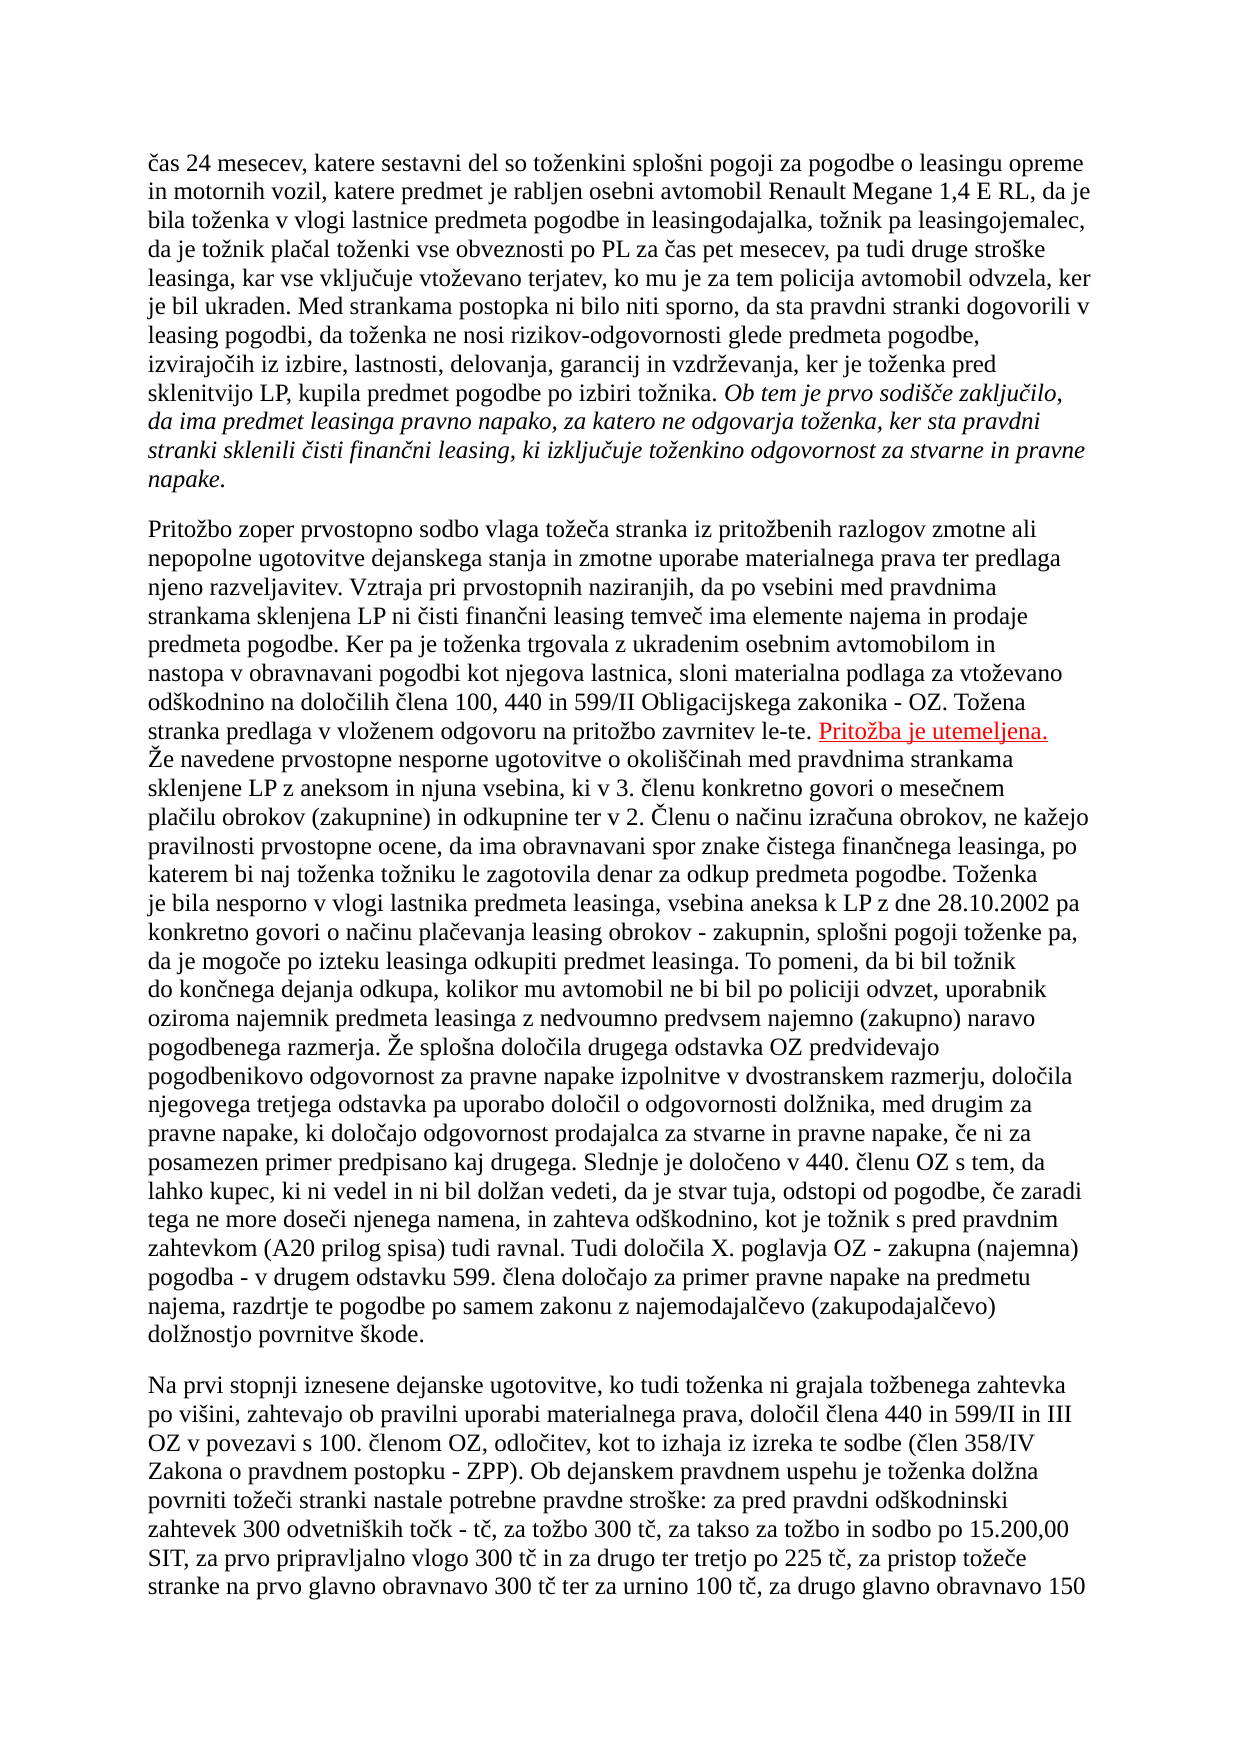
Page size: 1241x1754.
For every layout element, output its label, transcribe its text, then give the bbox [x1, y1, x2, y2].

text čas 24 mesecev, katere sestavni del so toženkini splošni pogoji za pogodbe o leasingu opreme in motornih vozil, katere predmet je rabljen osebni avtomobil Renault Megane 1,4 E RL, da je bila toženka v vlogi lastnice predmeta pogodbe in leasingodajalka, tožnik pa leasingojemalec, da je tožnik plačal toženki vse obveznosti po PL za čas pet mesecev, pa tudi druge stroške leasinga, kar vse vključuje vtoževano terjatev, ko mu je za tem policija avtomobil odvzela, ker je bil ukraden. Med strankama postopka ni bilo niti sporno, da sta pravdni stranki dogovorili v leasing pogodbi, da toženka ne nosi rizikov-odgovornosti glede predmeta pogodbe, izvirajočih iz izbire, lastnosti, delovanja, garancij in vzdrževanja, ker je toženka pred sklenitvijo LP, kupila predmet pogodbe po izbiri tožnika. Ob tem je prvo sodišče zaključilo, da ima predmet leasinga pravno napako, za katero ne odgovarja toženka, ker sta pravdni stranki sklenili čisti finančni leasing, ki izključuje toženkino odgovornost za stvarne in pravne napake. [148, 148, 1093, 493]
text Na prvi stopnji iznesene dejanske ugotovitve, ko tudi toženka ni grajala tožbenega zahtevka po višini, zahtevajo ob pravilni uporabi materialnega prava, določil člena 440 in 599/II in III OZ v povezavi s 100. členom OZ, odločitev, kot to izhaja iz izreka te sodbe (člen 358/IV Zakona o pravdnem postopku - ZPP). Ob dejanskem pravdnem uspehu je toženka dolžna povrniti tožeči stranki nastale potrebne pravdne stroške: za pred pravdni odškodninski zahtevek 300 odvetniških točk - tč, za tožbo 300 tč, za takso za tožbo in sodbo po 15.200,00 SIT, za prvo pripravljalno vlogo 300 tč in za drugo ter tretjo po 225 tč, za pristop tožeče stranke na prvo glavno obravnavo 300 tč ter za urnino 100 tč, za drugo glavno obravnavo 150 [148, 1370, 1093, 1600]
text Pritožbo zoper prvostopno sodbo vlaga tožeča stranka iz pritožbenih razlogov zmotne ali nepopolne ugotovitve dejanskega stanja in zmotne uporabe materialnega prava ter predlaga njeno razveljavitev. Vztraja pri prvostopnih naziranjih, da po vsebini med pravdnima strankama sklenjena LP ni čisti finančni leasing temveč ima elemente najema in prodaje predmeta pogodbe. Ker pa je toženka trgovala z ukradenim osebnim avtomobilom in nastopa v obravnavani pogodbi kot njegova lastnica, sloni materialna podlaga za vtoževano odškodnino na določilih člena 100, 440 in 599/II Obligacijskega zakonika - OZ. Tožena stranka predlaga v vloženem odgovoru na pritožbo zavrnitev le-te. Pritožba je utemeljena. Že navedene prvostopne nesporne ugotovitve o okoliščinah med pravdnima strankama sklenjene LP z aneksom in njuna vsebina, ki v 3. členu konkretno govori o mesečnem plačilu obrokov (zakupnine) in odkupnine ter v 2. Členu o načinu izračuna obrokov, ne kažejo pravilnosti prvostopne ocene, da ima obravnavani spor znake čistega finančnega leasinga, po katerem bi naj toženka tožniku le zagotovila denar za odkup predmeta pogodbe. Toženka je bila nesporno v vlogi lastnika predmeta leasinga, vsebina aneksa k LP z dne 28.10.2002 pa konkretno govori o načinu plačevanja leasing obrokov - zakupnin, splošni pogoji toženke pa, da je mogoče po izteku leasinga odkupiti predmet leasinga. To pomeni, da bi bil tožnik do končnega dejanja odkupa, kolikor mu avtomobil ne bi bil po policiji odvzet, uporabnik oziroma najemnik predmeta leasinga z nedvoumno predvsem najemno (zakupno) naravo pogodbenega razmerja. Že splošna določila drugega odstavka OZ predvidevajo pogodbenikovo odgovornost za pravne napake izpolnitve v dvostranskem razmerju, določila njegovega tretjega odstavka pa uporabo določil o odgovornosti dolžnika, med drugim za pravne napake, ki določajo odgovornost prodajalca za stvarne in pravne napake, če ni za posamezen primer predpisano kaj drugega. Slednje je določeno v 440. členu OZ s tem, da lahko kupec, ki ni vedel in ni bil dolžan vedeti, da je stvar tuja, odstopi od pogodbe, če zaradi tega ne more doseči njenega namena, in zahteva odškodnino, kot je tožnik s pred pravdnim zahtevkom (A20 prilog spisa) tudi ravnal. Tudi določila X. poglavja OZ - zakupna (najemna) pogodba - v drugem odstavku 599. člena določajo za primer pravne napake na predmetu najema, razdrtje te pogodbe po samem zakonu z najemodajalčevo (zakupodajalčevo) dolžnostjo povrnitve škode. [148, 514, 1093, 1348]
